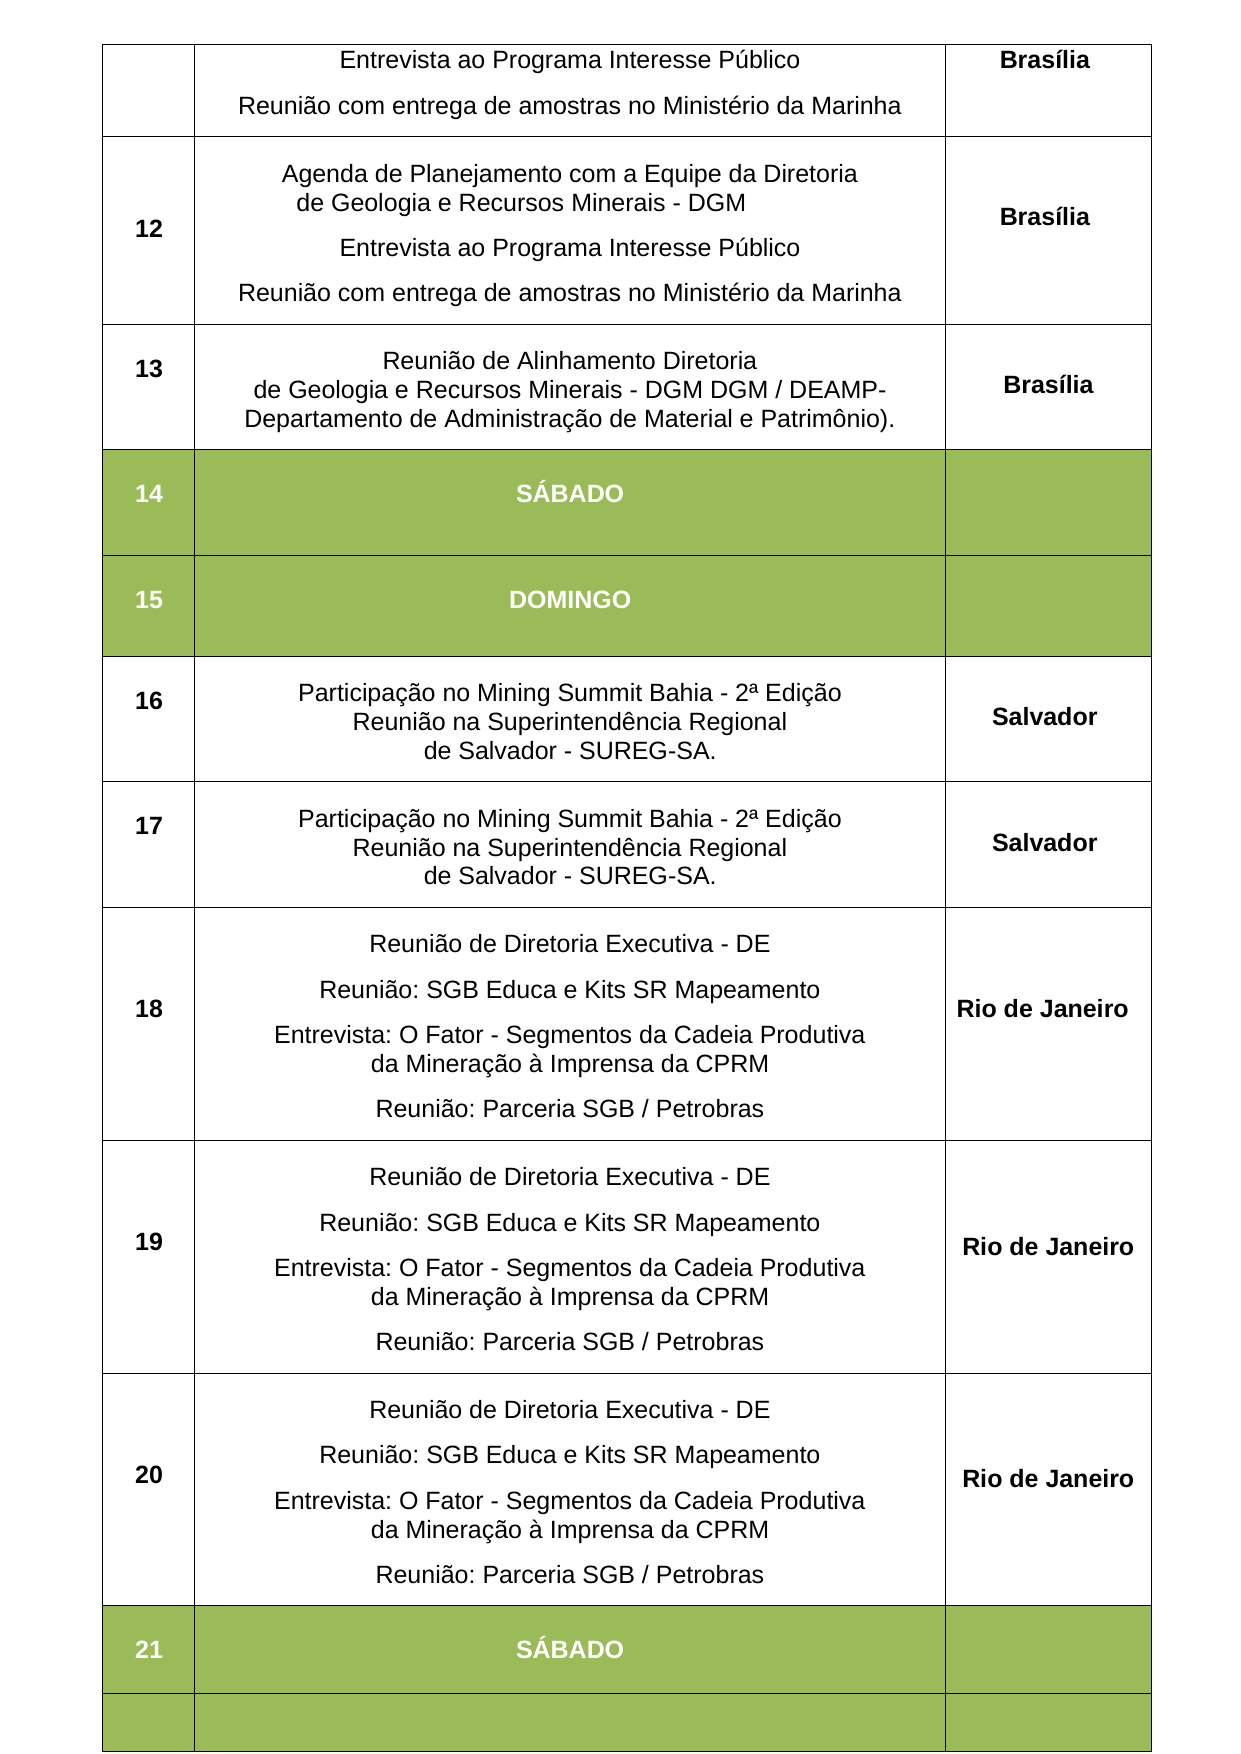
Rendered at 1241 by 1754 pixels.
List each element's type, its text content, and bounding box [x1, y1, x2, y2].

table_cell SÁBADO [195, 450, 945, 555]
table_cell [946, 450, 1151, 555]
table_cell SÁBADO [195, 1606, 945, 1693]
table_cell Salvador [946, 782, 1151, 907]
table_cell 17 [103, 782, 194, 907]
table_cell 18 [103, 908, 194, 1139]
table_cell Participação no Mining Summit Bahia - 2ª Edição Reunião na Superintendência Regional de Salvador - SUREG-SA. [195, 657, 945, 781]
table_cell Agenda de Planejamento com a Equipe da Diretoria de Geologia e Recursos Minerais - DGM Entrevista ao Programa Interesse Público Reunião com entrega de amostras no Ministério da Marinha [195, 137, 945, 324]
table_cell Reunião de Diretoria Executiva - DE Reunião: SGB Educa e Kits SR Mapeamento Entrevista: O Fator - Segmentos da Cadeia Produtiva da Mineração à Imprensa da CPRM Reunião: Parceria SGB / Petrobras [195, 1374, 945, 1605]
table_cell 14 [103, 450, 194, 555]
table_cell [103, 1694, 194, 1751]
table_cell Brasília [946, 325, 1151, 449]
table_cell [946, 1606, 1151, 1693]
table_cell Entrevista ao Programa Interesse Público Reunião com entrega de amostras no Ministério da Marinha [195, 45, 945, 136]
table_cell Reunião de Diretoria Executiva - DE Reunião: SGB Educa e Kits SR Mapeamento Entrevista: O Fator - Segmentos da Cadeia Produtiva da Mineração à Imprensa da CPRM Reunião: Parceria SGB / Petrobras [195, 908, 945, 1139]
table_cell [946, 556, 1151, 656]
table_cell Reunião de Diretoria Executiva - DE Reunião: SGB Educa e Kits SR Mapeamento Entrevista: O Fator - Segmentos da Cadeia Produtiva da Mineração à Imprensa da CPRM Reunião: Parceria SGB / Petrobras [195, 1141, 945, 1372]
table_cell Salvador [946, 657, 1151, 781]
table_cell [195, 1694, 945, 1751]
table_cell Rio de Janeiro [946, 908, 1151, 1139]
table_cell 12 [103, 137, 194, 324]
table_cell 13 [103, 325, 194, 449]
table_cell Participação no Mining Summit Bahia - 2ª Edição Reunião na Superintendência Regional de Salvador - SUREG-SA. [195, 782, 945, 907]
table_cell 15 [103, 556, 194, 656]
table_cell [103, 45, 194, 136]
table_cell 16 [103, 657, 194, 781]
table_cell DOMINGO [195, 556, 945, 656]
table_cell 19 [103, 1141, 194, 1372]
table_cell [946, 1694, 1151, 1751]
table_cell Reunião de Alinhamento Diretoria de Geologia e Recursos Minerais - DGM DGM / DEAMP-Departamento de Administração de Material e Patrimônio). [195, 325, 945, 449]
table_cell Brasília [946, 137, 1151, 324]
table_cell 21 [103, 1606, 194, 1693]
table_cell Rio de Janeiro [946, 1374, 1151, 1605]
table_cell Brasília [946, 45, 1151, 136]
table_cell Rio de Janeiro [946, 1141, 1151, 1372]
table_cell 20 [103, 1374, 194, 1605]
